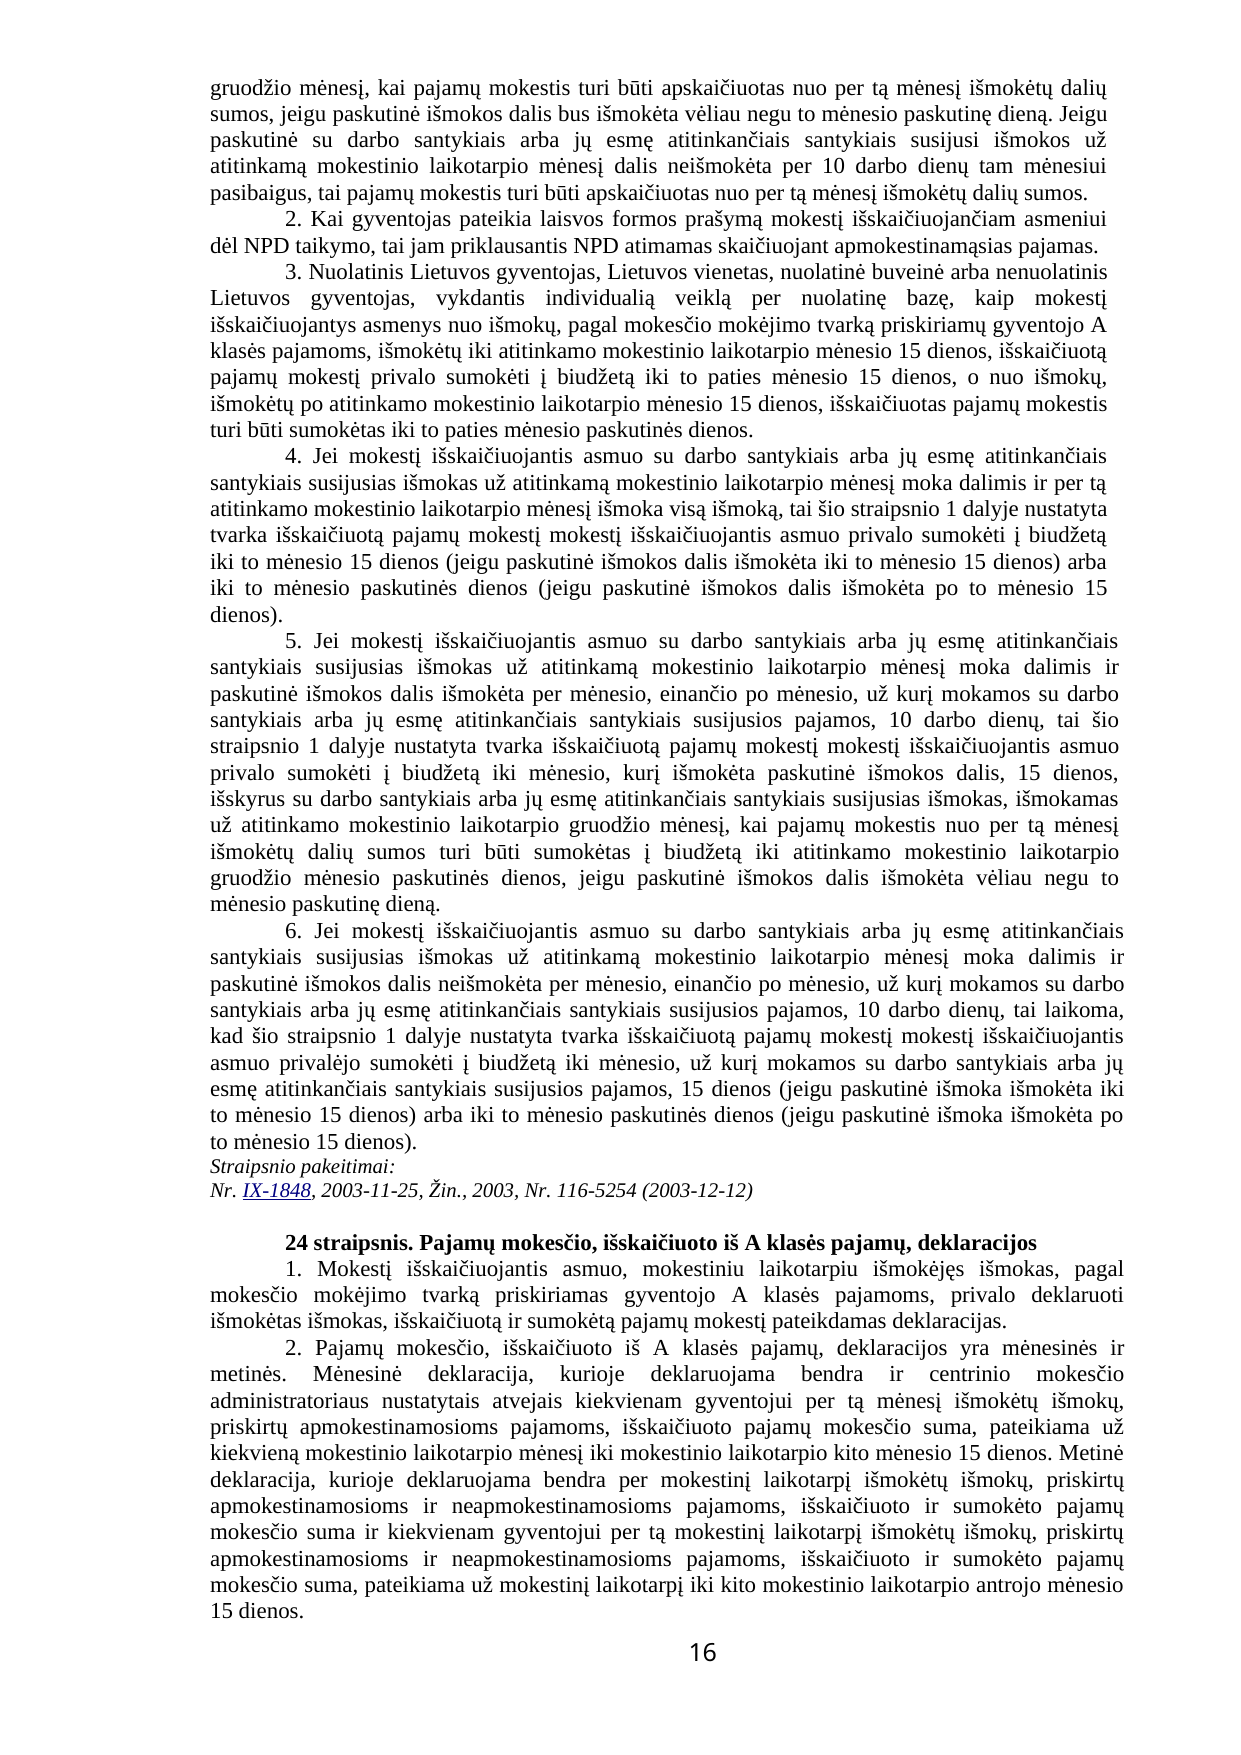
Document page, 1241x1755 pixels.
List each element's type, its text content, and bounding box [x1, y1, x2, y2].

text 24 straipsnis. Pajamų mokesčio, išskaičiuoto iš A klasės pajamų, deklaracijos [210, 1228, 1126, 1255]
text 3. Nuolatinis Lietuvos gyventojas, Lietuvos vienetas, nuolatinė buveinė arba nenuolatinis Lietuvos gyventojas, vykdantis individualią veiklą per nuolatinę bazę, kaip mokestį išskaičiuojantys asmenys nuo išmokų, pagal mokesčio mokėjimo tvarką priskiriamų gyventojo A klasės pajamoms, išmokėtų iki atitinkamo mokestinio laikotarpio mėnesio 15 dienos, išskaičiuotą pajamų mokestį privalo sumokėti į biudžetą iki to paties mėnesio 15 dienos, o nuo išmokų, išmokėtų po atitinkamo mokestinio laikotarpio mėnesio 15 dienos, išskaičiuotas pajamų mokestis turi būti sumokėtas iki to paties mėnesio paskutinės dienos. [210, 258, 1108, 442]
text 5. Jei mokestį išskaičiuojantis asmuo su darbo santykiais arba jų esmę atitinkančiais santykiais susijusias išmokas už atitinkamą mokestinio laikotarpio mėnesį moka dalimis ir paskutinė išmokos dalis išmokėta per mėnesio, einančio po mėnesio, už kurį mokamos su darbo santykiais arba jų esmę atitinkančiais santykiais susijusios pajamos, 10 darbo dienų, tai šio straipsnio 1 dalyje nustatyta tvarka išskaičiuotą pajamų mokestį mokestį išskaičiuojantis asmuo privalo sumokėti į biudžetą iki mėnesio, kurį išmokėta paskutinė išmokos dalis, 15 dienos, išskyrus su darbo santykiais arba jų esmę atitinkančiais santykiais susijusias išmokas, išmokamas už atitinkamo mokestinio laikotarpio gruodžio mėnesį, kai pajamų mokestis nuo per tą mėnesį išmokėtų dalių sumos turi būti sumokėtas į biudžetą iki atitinkamo mokestinio laikotarpio gruodžio mėnesio paskutinės dienos, jeigu paskutinė išmokos dalis išmokėta vėliau negu to mėnesio paskutinę dieną. [210, 627, 1120, 917]
text Nr. IX-1848, 2003-11-25, Žin., 2003, Nr. 116-5254 (2003-12-12) [210, 1178, 1120, 1202]
text 2. Pajamų mokesčio, išskaičiuoto iš A klasės pajamų, deklaracijos yra mėnesinės ir metinės. Mėnesinė deklaracija, kurioje deklaruojama bendra ir centrinio mokesčio administratoriaus nustatytais atvejais kiekvienam gyventojui per tą mėnesį išmokėtų išmokų, priskirtų apmokestinamosioms pajamoms, išskaičiuoto pajamų mokesčio suma, pateikiama už kiekvieną mokestinio laikotarpio mėnesį iki mokestinio laikotarpio kito mėnesio 15 dienos. Metinė deklaracija, kurioje deklaruojama bendra per mokestinį laikotarpį išmokėtų išmokų, priskirtų apmokestinamosioms ir neapmokestinamosioms pajamoms, išskaičiuoto ir sumokėto pajamų mokesčio suma ir kiekvienam gyventojui per tą mokestinį laikotarpį išmokėtų išmokų, priskirtų apmokestinamosioms ir neapmokestinamosioms pajamoms, išskaičiuoto ir sumokėto pajamų mokesčio suma, pateikiama už mokestinį laikotarpį iki kito mokestinio laikotarpio antrojo mėnesio 15 dienos. [210, 1334, 1126, 1624]
text gruodžio mėnesį, kai pajamų mokestis turi būti apskaičiuotas nuo per tą mėnesį išmokėtų dalių sumos, jeigu paskutinė išmokos dalis bus išmokėta vėliau negu to mėnesio paskutinę dieną. Jeigu paskutinė su darbo santykiais arba jų esmę atitinkančiais santykiais susijusi išmokos už atitinkamą mokestinio laikotarpio mėnesį dalis neišmokėta per 10 darbo dienų tam mėnesiui pasibaigus, tai pajamų mokestis turi būti apskaičiuotas nuo per tą mėnesį išmokėtų dalių sumos. [210, 73, 1108, 205]
text 1. Mokestį išskaičiuojantis asmuo, mokestiniu laikotarpiu išmokėjęs išmokas, pagal mokesčio mokėjimo tvarką priskiriamas gyventojo A klasės pajamoms, privalo deklaruoti išmokėtas išmokas, išskaičiuotą ir sumokėtą pajamų mokestį pateikdamas deklaracijas. [210, 1255, 1126, 1334]
text 4. Jei mokestį išskaičiuojantis asmuo su darbo santykiais arba jų esmę atitinkančiais santykiais susijusias išmokas už atitinkamą mokestinio laikotarpio mėnesį moka dalimis ir per tą atitinkamo mokestinio laikotarpio mėnesį išmoka visą išmoką, tai šio straipsnio 1 dalyje nustatyta tvarka išskaičiuotą pajamų mokestį mokestį išskaičiuojantis asmuo privalo sumokėti į biudžetą iki to mėnesio 15 dienos (jeigu paskutinė išmokos dalis išmokėta iki to mėnesio 15 dienos) arba iki to mėnesio paskutinės dienos (jeigu paskutinė išmokos dalis išmokėta po to mėnesio 15 dienos). [210, 442, 1108, 627]
text Straipsnio pakeitimai: [210, 1154, 1120, 1178]
text 2. Kai gyventojas pateikia laisvos formos prašymą mokestį išskaičiuojančiam asmeniui dėl NPD taikymo, tai jam priklausantis NPD atimamas skaičiuojant apmokestinamąsias pajamas. [210, 205, 1108, 258]
text 6. Jei mokestį išskaičiuojantis asmuo su darbo santykiais arba jų esmę atitinkančiais santykiais susijusias išmokas už atitinkamą mokestinio laikotarpio mėnesį moka dalimis ir paskutinė išmokos dalis neišmokėta per mėnesio, einančio po mėnesio, už kurį mokamos su darbo santykiais arba jų esmę atitinkančiais santykiais susijusios pajamos, 10 darbo dienų, tai laikoma, kad šio straipsnio 1 dalyje nustatyta tvarka išskaičiuotą pajamų mokestį mokestį išskaičiuojantis asmuo privalėjo sumokėti į biudžetą iki mėnesio, už kurį mokamos su darbo santykiais arba jų esmę atitinkančiais santykiais susijusios pajamos, 15 dienos (jeigu paskutinė išmoka išmokėta iki to mėnesio 15 dienos) arba iki to mėnesio paskutinės dienos (jeigu paskutinė išmoka išmokėta po to mėnesio 15 dienos). [210, 917, 1126, 1154]
